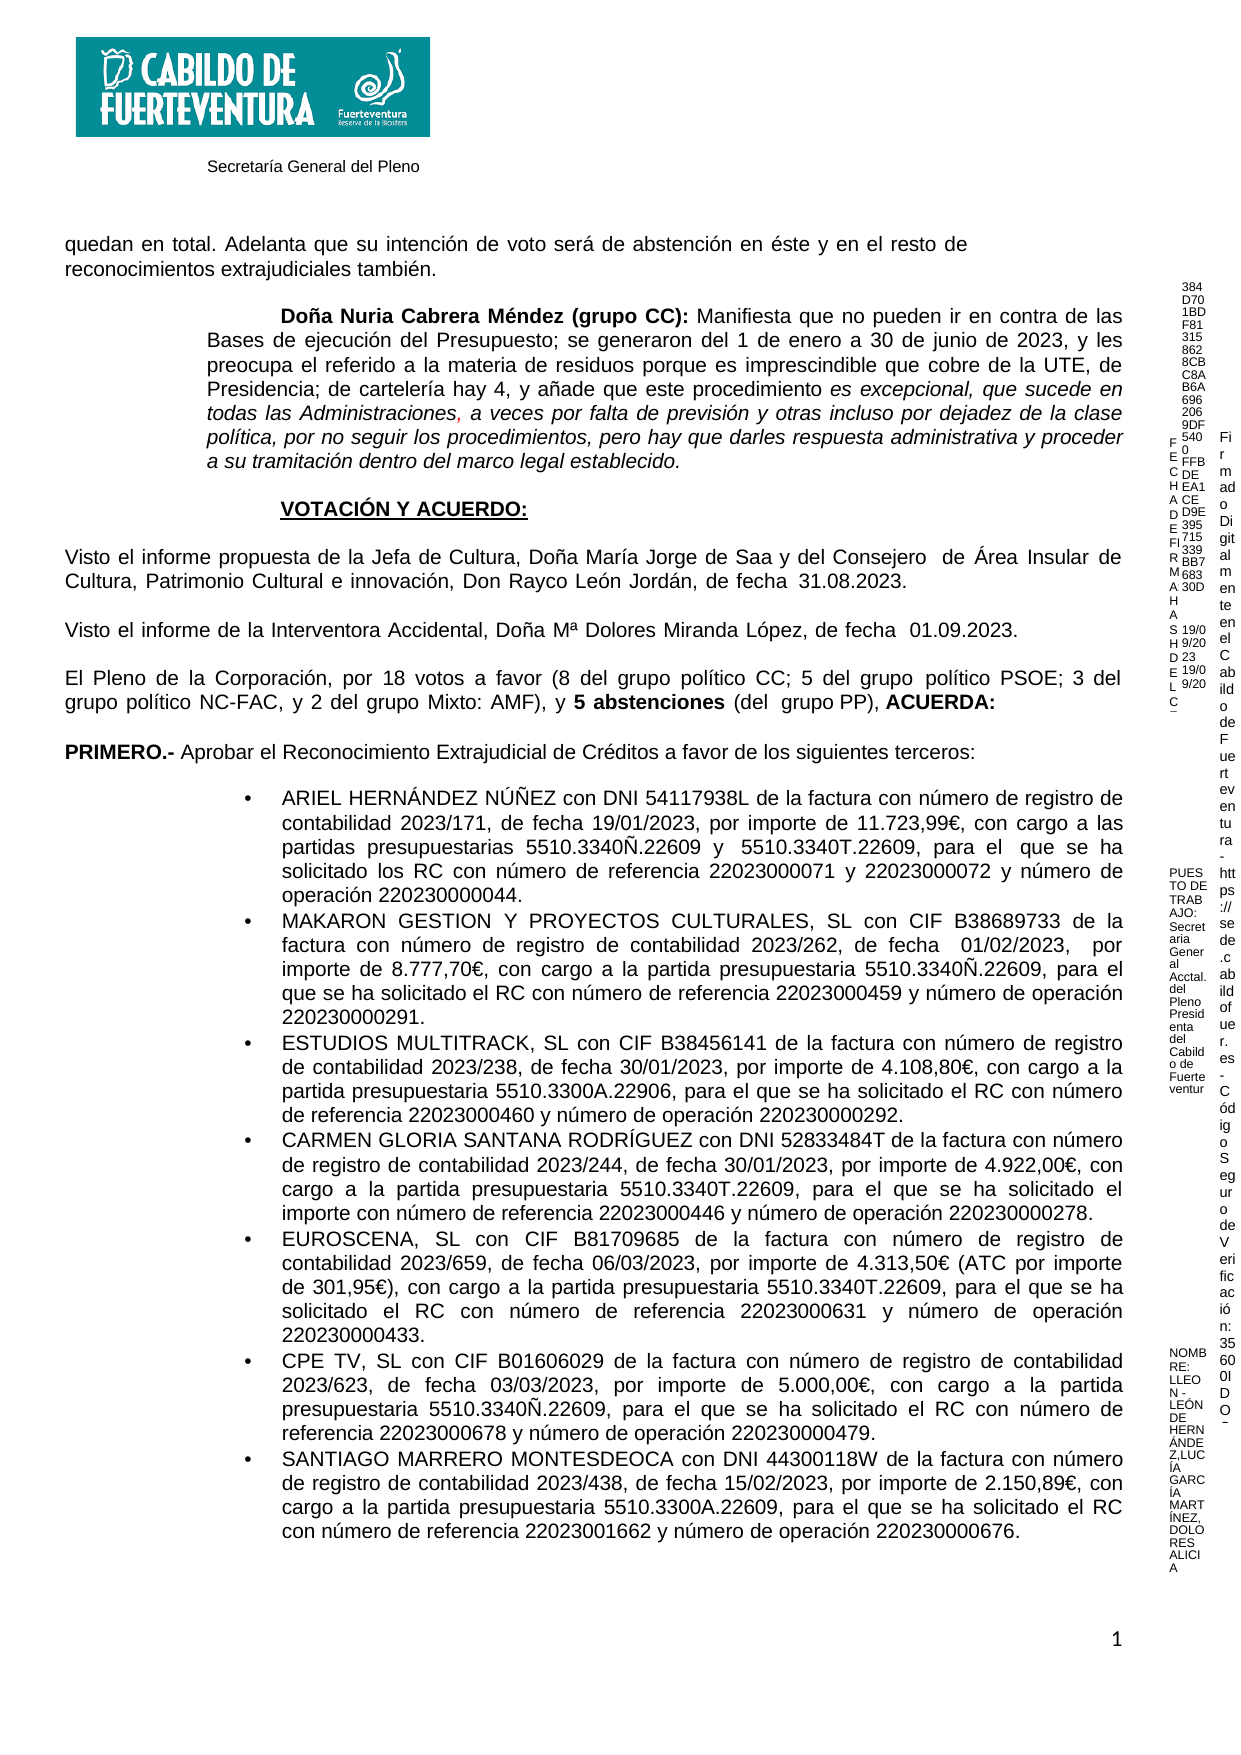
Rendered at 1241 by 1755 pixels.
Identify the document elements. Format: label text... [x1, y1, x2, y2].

list PUESTO DE TRABAJO: [1169, 867, 1209, 920]
text El Pleno de la Corporación, por 18 votos a favor (8 del grupo político CC; 5 del grupo político PSOE; 3 del grupo político NC-FAC, y 2 del grupo Mixto: AMF), y 5 abstenciones (del grupo PP), ACUERDA: [64, 666, 1123, 714]
list CARMEN GLORIA SANTANA RODRÍGUEZ con DNI 52833484T de la factura con número de registro de contabilidad 2023/244, de fecha 30/01/2023, por importe de 4.922,00€, con cargo a la partida presupuestaria 5510.3340T.22609, para el que se ha solicitado el importe con número de referencia 22023000446 y número de operación 220230000278. [244, 1128, 1123, 1225]
list [1167, 1347, 1209, 1579]
list LLEON - LEÓN DE HERNÁNDEZ,LUCÍA GARCÍA MARTÍNEZ, DOLORES ALICIA [1169, 1375, 1207, 1575]
text 19/09/2023 [1182, 623, 1209, 664]
list Secretaria General Acctal. del Pleno Presidenta del Cabildo de Fuerteventura [1169, 921, 1207, 1095]
list MAKARON GESTION Y PROYECTOS CULTURALES, SL con CIF B38689733 de la factura con número de registro de contabilidad 2023/262, de fecha 01/02/2023, por importe de 8.777,70€, con cargo a la partida presupuestaria 5510.3340Ñ.22609, para el que se ha solicitado el RC con número de referencia 22023000459 y número de operación 220230000291. [244, 908, 1123, 1029]
text 384D701BDF813158628CBC8AB6A6962069DF5400 FFBDEEA1CED9E395715339BB768330D3CC2EDAE0 [1182, 282, 1207, 593]
text 19/09/2023 [1182, 664, 1209, 690]
subtitle VOTACIÓN Y ACUERDO: [280, 497, 1167, 521]
text Doña Nuria Cabrera Méndez (grupo CC): Manifiesta que no pueden ir en contra de las Bases de ejecución del Presupuesto; se generaron del 1 de enero a 30 de junio de 2023, y les preocupa el referido a la materia de residuos porque es imprescindible que cobre de la UTE, de Presidencia; de cartelería hay 4, y añade que este procedimiento es excepcional, que sucede en todas las Administraciones, a veces por falta de previsión y otras incluso por dejadez de la clase política, por no seguir los procedimientos, pero hay que darles respuesta administrativa y proceder a su tramitación dentro del marco legal establecido. [207, 304, 1123, 473]
list CPE TV, SL con CIF B01606029 de la factura con número de registro de contabilidad 2023/623, de fecha 03/03/2023, por importe de 5.000,00€, con cargo a la partida presupuestaria 5510.3340Ñ.22609, para el que se ha solicitado el RC con número de referencia 22023000678 y número de operación 220230000479. [244, 1348, 1123, 1445]
text FECHA DE FIRMA: HASH DEL CERTIFICADO: [1169, 435, 1184, 712]
text PRIMERO.- Aprobar el Reconocimiento Extrajudicial de Créditos a favor de los siguientes terceros: [64, 740, 1217, 764]
list ESTUDIOS MULTITRACK, SL con CIF B38456141 de la factura con número de registro de contabilidad 2023/238, de fecha 30/01/2023, por importe de 4.108,80€, con cargo a la partida presupuestaria 5510.3300A.22906, para el que se ha solicitado el RC con número de referencia 22023000460 y número de operación 220230000292. [244, 1030, 1123, 1127]
text [1179, 279, 1209, 593]
text Visto el informe propuesta de la Jefa de Cultura, Doña María Jorge de Saa y del Consejero de Área Insular de Cultura, Patrimonio Cultural e innovación, Don Rayco León Jordán, de fecha 31.08.2023. [64, 545, 1123, 593]
text quedan en total. Adelanta que su intención de voto será de abstención en éste y en el resto de reconocimientos extrajudiciales también. [64, 232, 1123, 280]
list ARIEL HERNÁNDEZ NÚÑEZ con DNI 54117938L de la factura con número de registro de contabilidad 2023/171, de fecha 19/01/2023, por importe de 11.723,99€, con cargo a las partidas presupuestarias 5510.3340Ñ.22609 y 5510.3340T.22609, para el que se ha solicitado los RC con número de referencia 22023000071 y 22023000072 y número de operación 220230000044. [244, 786, 1123, 907]
list EUROSCENA, SL con CIF B81709685 de la factura con número de registro de contabilidad 2023/659, de fecha 06/03/2023, por importe de 4.313,50€ (ATC por importe de 301,95€), con cargo a la partida presupuestaria 5510.3340T.22609, para el que se ha solicitado el RC con número de referencia 22023000631 y número de operación 220230000433. [244, 1226, 1123, 1347]
text Firmado Digitalmente en el Cabildo de Fuerteventura - https://sede.cabildofuer.es - Código Seguro de Verificación: 35600IDOC2AD6EE74E15614D40AE [1219, 429, 1236, 1422]
list SANTIAGO MARRERO MONTESDEOCA con DNI 44300118W de la factura con número de registro de contabilidad 2023/438, de fecha 15/02/2023, por importe de 2.150,89€, con cargo a la partida presupuestaria 5510.3300A.22609, para el que se ha solicitado el RC con número de referencia 22023001662 y número de operación 220230000676. [244, 1447, 1123, 1543]
text Visto el informe de la Interventora Accidental, Doña Mª Dolores Miranda López, de fecha 01.09.2023. [64, 618, 1123, 642]
list NOMBRE: [1169, 1347, 1209, 1374]
